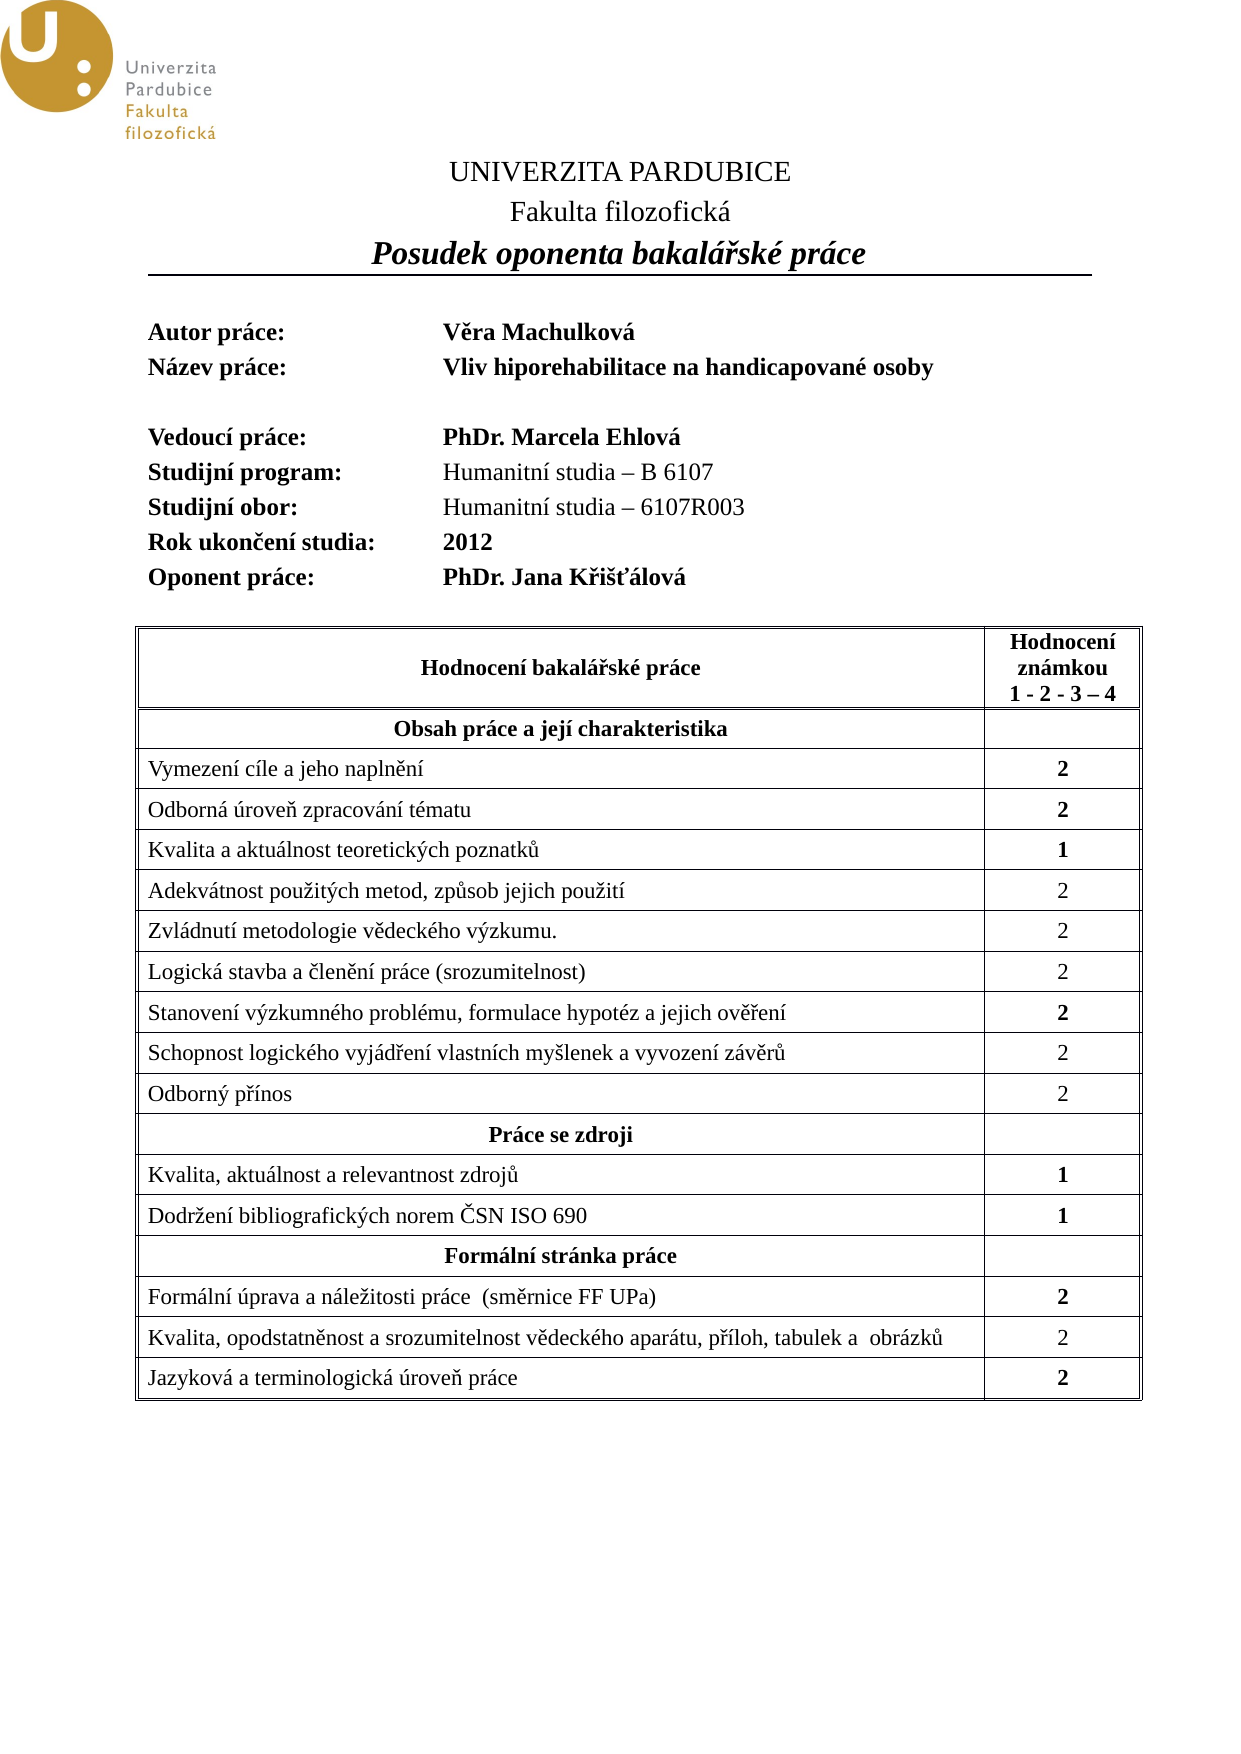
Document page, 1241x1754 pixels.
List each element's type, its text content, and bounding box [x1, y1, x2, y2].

table_cell 2 [985, 992, 1139, 1032]
table_header Hodnocení bakalářské práce [139, 629, 984, 707]
table_header Hodnocení známkou 1 - 2 - 3 – 4 [985, 629, 1139, 707]
table_cell Práce se zdroji [139, 1114, 984, 1154]
table_cell Odborný přínos [139, 1074, 984, 1113]
table_cell Vymezení cíle a jeho naplnění [139, 749, 984, 788]
table_cell 2 [985, 952, 1139, 991]
picture [0, 0, 216, 139]
table_cell [985, 1236, 1139, 1276]
table_cell Odborná úroveň zpracování tématu [139, 789, 984, 829]
table_cell 2 [985, 870, 1139, 910]
table_cell Kvalita, aktuálnost a relevantnost zdrojů [139, 1155, 984, 1194]
table_cell Stanovení výzkumného problému, formulace hypotéz a jejich ověření [139, 992, 984, 1032]
table_cell 2 [985, 1358, 1139, 1397]
table_cell Zvládnutí metodologie vědeckého výzkumu. [139, 911, 984, 951]
table_cell Jazyková a terminologická úroveň práce [139, 1358, 984, 1397]
table_cell 2 [985, 1033, 1139, 1072]
text Název práce: Vliv hiporehabilitace na handicapované osoby [148, 352, 1092, 381]
text Fakulta filozofická [148, 194, 1092, 227]
table_cell 2 [985, 1317, 1139, 1357]
table_cell 2 [985, 789, 1139, 829]
table_cell 1 [985, 1155, 1139, 1194]
table_cell 1 [985, 830, 1139, 869]
text Rok ukončení studia: 2012 [148, 527, 1092, 556]
text Posudek oponenta bakalářské práce [148, 233, 1092, 274]
table_cell Formální stránka práce [139, 1236, 984, 1276]
table_cell 2 [985, 749, 1139, 788]
table_cell [985, 1114, 1139, 1154]
text UNIVERZITA PARDUBICE [148, 154, 1092, 187]
table_cell [985, 710, 1139, 747]
table_cell Logická stavba a členění práce (srozumitelnost) [139, 952, 984, 991]
table_cell Adekvátnost použitých metod, způsob jejich použití [139, 870, 984, 910]
table_cell Obsah práce a její charakteristika [139, 710, 984, 747]
table_cell Schopnost logického vyjádření vlastních myšlenek a vyvození závěrů [139, 1033, 984, 1072]
table_cell Formální úprava a náležitosti práce (směrnice FF UPa) [139, 1277, 984, 1316]
text Studijní program: Humanitní studia – B 6107 [148, 457, 1092, 486]
table_cell 2 [985, 911, 1139, 951]
table_cell 2 [985, 1277, 1139, 1316]
text Studijní obor: Humanitní studia – 6107R003 [148, 492, 1092, 521]
table_cell 1 [985, 1195, 1139, 1235]
text Oponent práce: PhDr. Jana Křišťálová [148, 562, 1092, 591]
table_cell Dodržení bibliografických norem ČSN ISO 690 [139, 1195, 984, 1235]
table_cell Kvalita, opodstatněnost a srozumitelnost vědeckého aparátu, příloh, tabulek a obrázků [139, 1317, 984, 1357]
text Autor práce: Věra Machulková [148, 317, 1092, 346]
table_cell 2 [985, 1074, 1139, 1113]
table_cell Kvalita a aktuálnost teoretických poznatků [139, 830, 984, 869]
text Vedoucí práce: PhDr. Marcela Ehlová [148, 422, 1092, 451]
